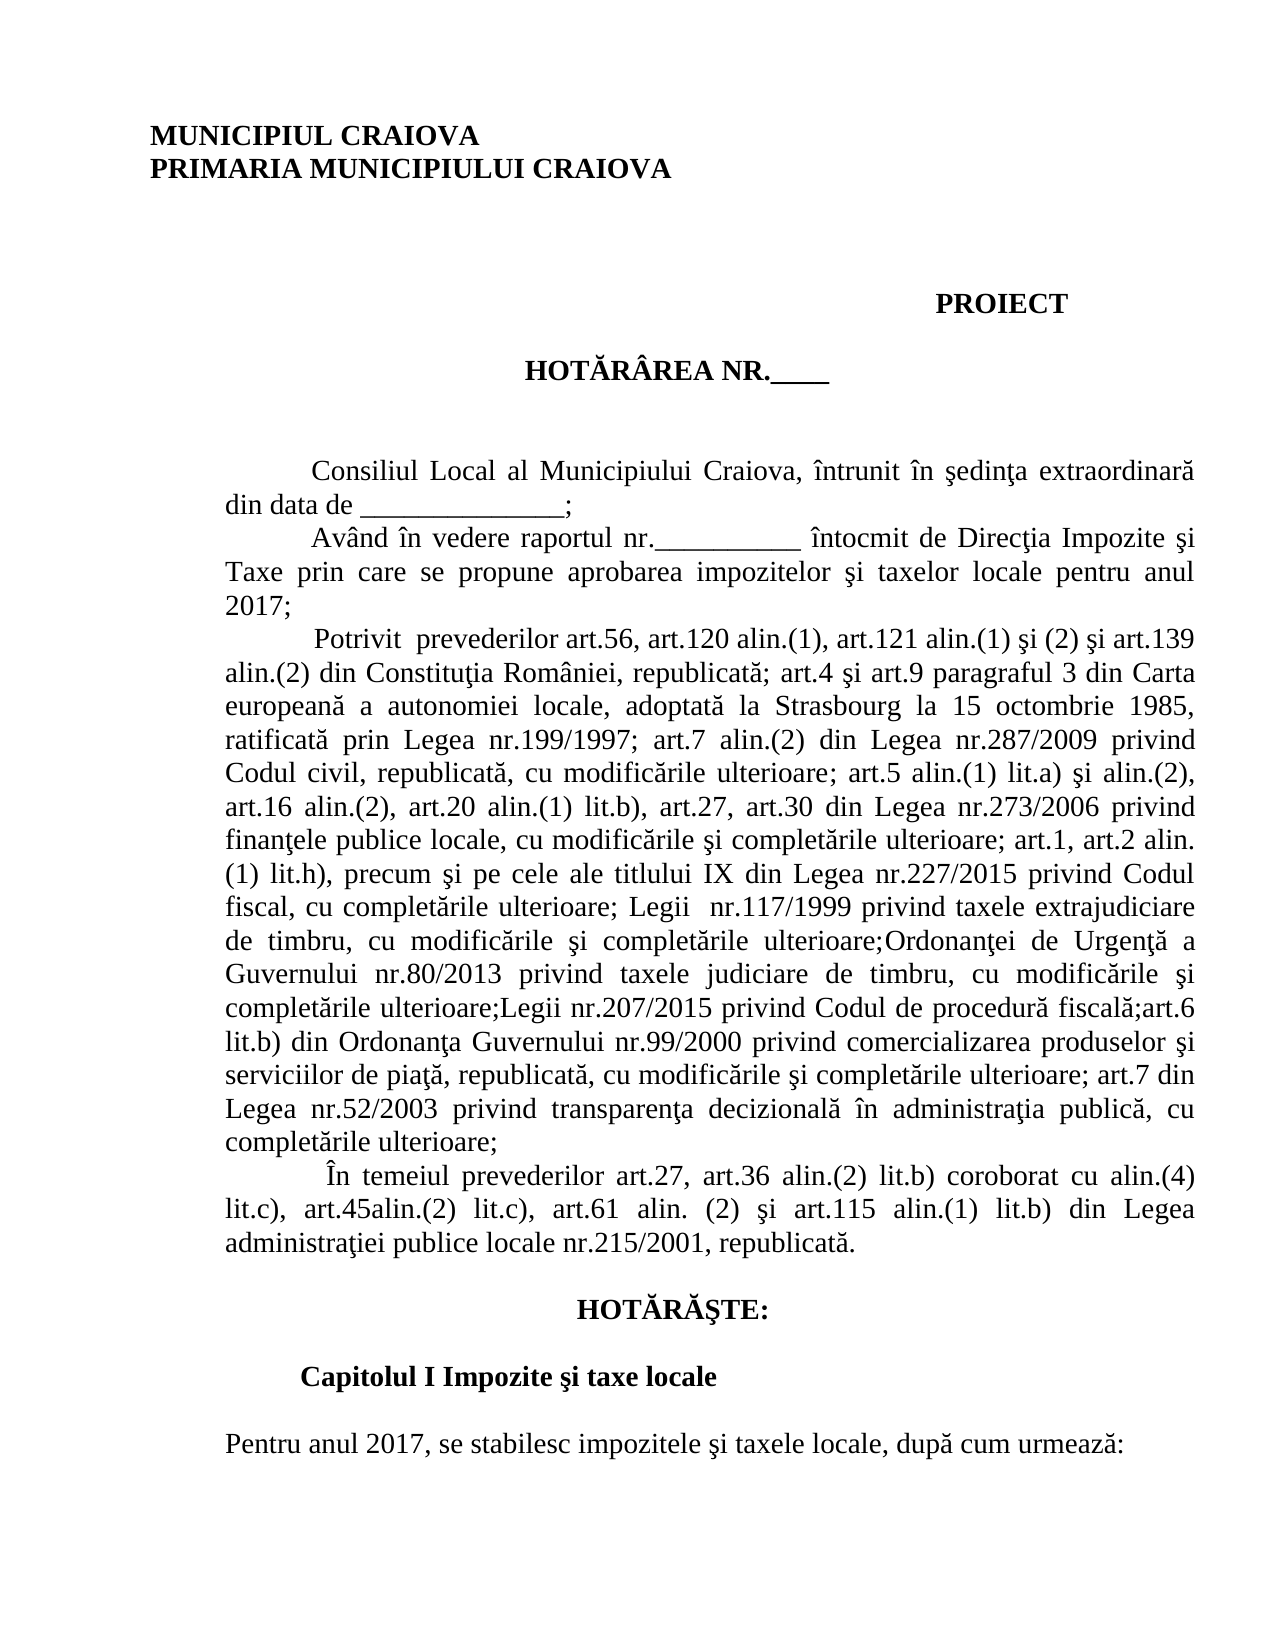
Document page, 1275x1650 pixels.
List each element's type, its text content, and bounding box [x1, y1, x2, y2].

subtitle PRIMARIA MUNICIPIULUI CRAIOVA [150, 152, 1196, 185]
text În temeiul prevederilor art.27, art.36 alin.(2) lit.b) coroborat cu alin.(4) lit.c), art.45alin.(2) lit.c), art.61 alin. (2) şi art.115 alin.(1) lit.b) din Legea administraţiei publice locale nr.215/2001, republicată. [225, 1158, 1196, 1258]
text Consiliul Local al Municipiului Craiova, întrunit în şedinţa extraordinară din data de ______________; [225, 453, 1196, 521]
text Potrivit prevederilor art.56, art.120 alin.(1), art.121 alin.(1) şi (2) şi art.139 alin.(2) din Constituţia României, republicată; art.4 şi art.9 paragraful 3 din Carta europeană a autonomiei locale, adoptată la Strasbourg la 15 octombrie 1985, ratificată prin Legea nr.199/1997; art.7 alin.(2) din Legea nr.287/2009 privind Codul civil, republicată, cu modificările ulterioare; art.5 alin.(1) lit.a) şi alin.(2), art.16 alin.(2), art.20 alin.(1) lit.b), art.27, art.30 din Legea nr.273/2006 privind finanţele publice locale, cu modificările şi completările ulterioare; art.1, art.2 alin.(1) lit.h), precum şi pe cele ale titlului IX din Legea nr.227/2015 privind Codul fiscal, cu completările ulterioare; Legii nr.117/1999 privind taxele extrajudiciare de timbru, cu modificările şi completările ulterioare;Ordonanţei de Urgenţă a Guvernului nr.80/2013 privind taxele judiciare de timbru, cu modificările şi completările ulterioare;Legii nr.207/2015 privind Codul de procedură fiscală;art.6 lit.b) din Ordonanţa Guvernului nr.99/2000 privind comercializarea produselor şi serviciilor de piaţă, republicată, cu modificările şi completările ulterioare; art.7 din Legea nr.52/2003 privind transparenţa decizională în administraţia publică, cu completările ulterioare; [225, 621, 1196, 1158]
text Pentru anul 2017, se stabilesc impozitele şi taxele locale, după cum urmează: [225, 1426, 1196, 1460]
text Capitolul I Impozite şi taxe locale [225, 1359, 1196, 1393]
subtitle PROIECT [150, 286, 1196, 319]
subtitle MUNICIPIUL CRAIOVA [150, 118, 1196, 152]
text Având în vedere raportul nr.__________ întocmit de Direcţia Impozite şi Taxe prin care se propune aprobarea impozitelor şi taxelor locale pentru anul 2017; [225, 521, 1196, 621]
text HOTĂRĂŞTE: [150, 1292, 1196, 1326]
subtitle HotĂrâreA NR.____ [150, 353, 1196, 386]
